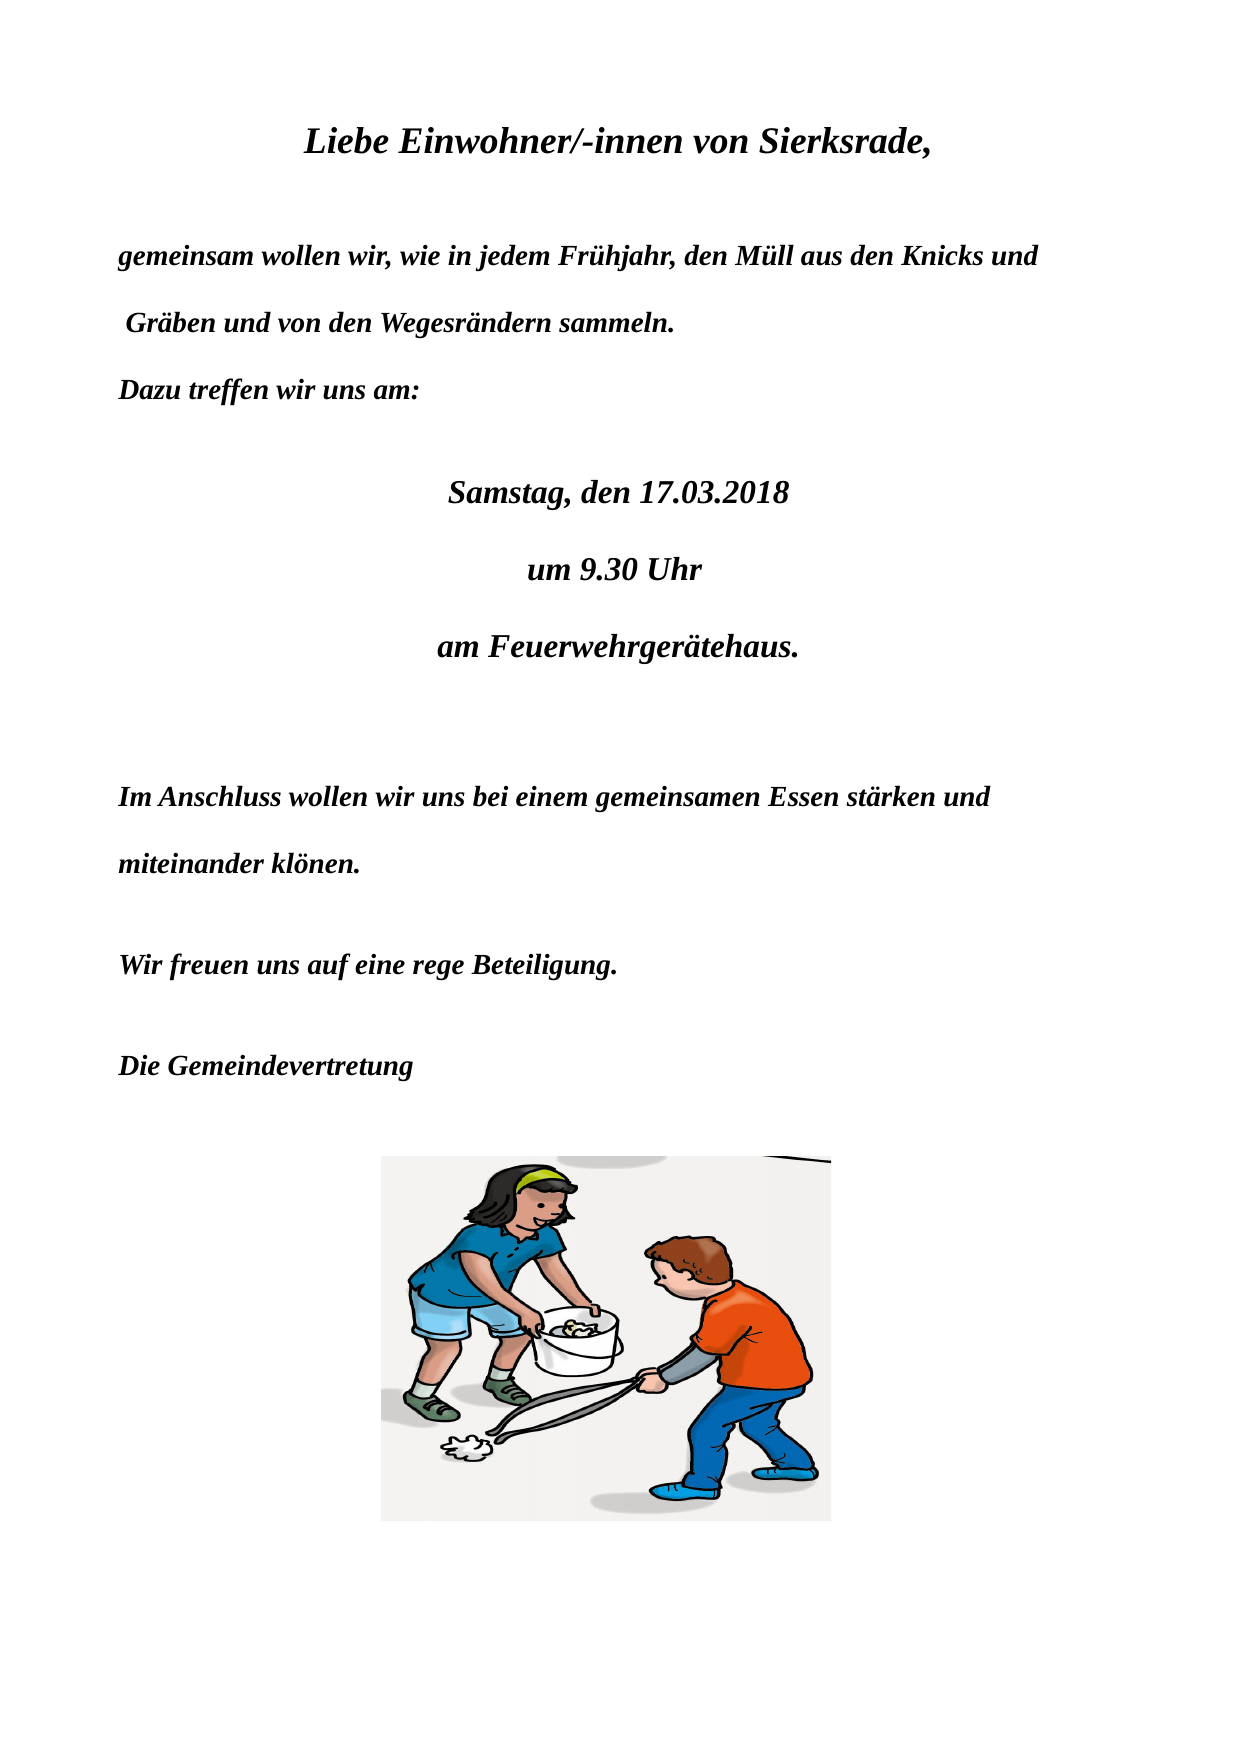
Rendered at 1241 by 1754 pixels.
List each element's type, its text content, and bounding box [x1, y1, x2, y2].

text Liebe Einwohner/-innen von Sierksrade, [118, 118, 1122, 161]
text Die Gemeindevertretung [118, 1048, 1122, 1081]
text gemeinsam wollen wir, wie in jedem Frühjahr, den Müll aus den Knicks und [118, 238, 1122, 271]
picture [381, 1156, 832, 1521]
text Wir freuen uns auf eine rege Beteiligung. [118, 947, 1122, 981]
text am Feuerwehrgerätehaus. [118, 626, 1122, 664]
text miteinander klönen. [118, 846, 1122, 880]
text Gräben und von den Wegesrändern sammeln. [118, 305, 1122, 338]
text Dazu treffen wir uns am: [118, 372, 1122, 406]
text Im Anschluss wollen wir uns bei einem gemeinsamen Essen stärken und [118, 779, 1122, 813]
text um 9.30 Uhr [118, 549, 1122, 588]
text Samstag, den 17.03.2018 [118, 473, 1122, 511]
